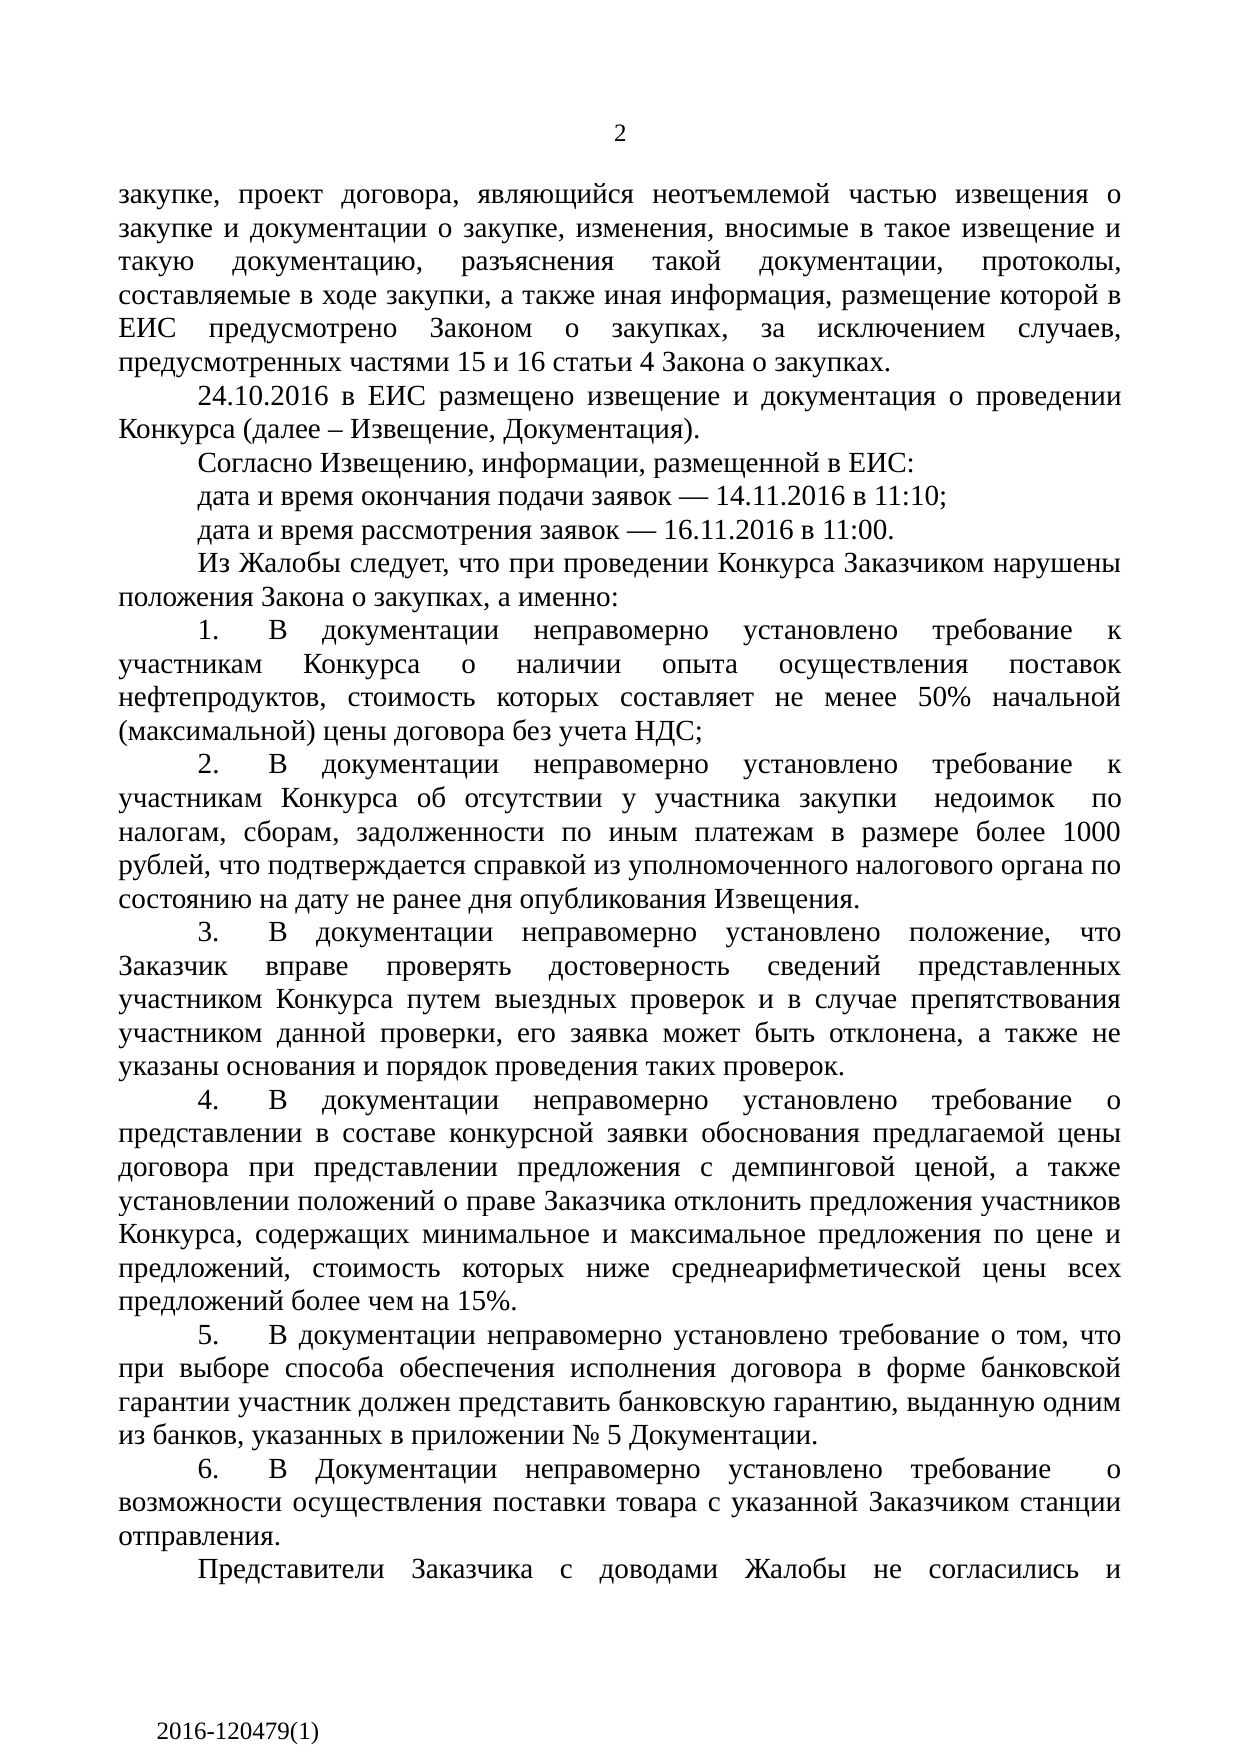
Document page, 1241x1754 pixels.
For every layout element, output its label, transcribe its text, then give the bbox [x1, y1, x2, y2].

list В документации неправомерно установлено положение, что Заказчик вправе проверять достоверность сведений представленных участником Конкурса путем выездных проверок и в случае препятствования участником данной проверки, его заявка может быть отклонена, а также не указаны основания и порядок проведения таких проверок. [118, 914, 1122, 1082]
list В документации неправомерно установлено требование о том, что при выборе способа обеспечения исполнения договора в форме банковской гарантии участник должен представить банковскую гарантию, выданную одним из банков, указанных в приложении № 5 Документации. [118, 1317, 1122, 1451]
list В документации неправомерно установлено требование о представлении в составе конкурсной заявки обоснования предлагаемой цены договора при представлении предложения с демпинговой ценой, а также установлении положений о праве Заказчика отклонить предложения участников Конкурса, содержащих минимальное и максимальное предложения по цене и предложений, стоимость которых ниже среднеарифметической цены всех предложений более чем на 15%. [118, 1082, 1122, 1317]
list В документации неправомерно установлено требование к участникам Конкурса об отсутствии у участника закупки недоимок по налогам, сборам, задолженности по иным платежам в размере более 1000 рублей, что подтверждается справкой из уполномоченного налогового органа по состоянию на дату не ранее дня опубликования Извещения. [118, 747, 1122, 914]
text дата и время окончания подачи заявок — 14.11.2016 в 11:10; [118, 478, 1122, 512]
text Согласно Извещению, информации, размещенной в ЕИС: [118, 445, 1122, 478]
text дата и время рассмотрения заявок — 16.11.2016 в 11:00. [118, 512, 1122, 545]
text Из Жалобы следует, что при проведении Конкурса Заказчиком нарушены положения Закона о закупках, а именно: [118, 545, 1122, 612]
list В документации неправомерно установлено требование к участникам Конкурса о наличии опыта осуществления поставок нефтепродуктов, стоимость которых составляет не менее 50% начальной (максимальной) цены договора без учета НДС; [118, 612, 1122, 747]
list В Документации неправомерно установлено требование о возможности осуществления поставки товара с указанной Заказчиком станции отправления. [118, 1451, 1122, 1552]
text закупке, проект договора, являющийся неотъемлемой частью извещения о закупке и документации о закупке, изменения, вносимые в такое извещение и такую документацию, разъяснения такой документации, протоколы, составляемые в ходе закупки, а также иная информация, размещение которой в ЕИС предусмотрено Законом о закупках, за исключением случаев, предусмотренных частями 15 и 16 статьи 4 Закона о закупках. [118, 176, 1122, 378]
text 24.10.2016 в ЕИС размещено извещение и документация о проведении Конкурса (далее – Извещение, Документация). [118, 378, 1122, 445]
text Представители Заказчика с доводами Жалобы не согласились и [118, 1552, 1122, 1585]
